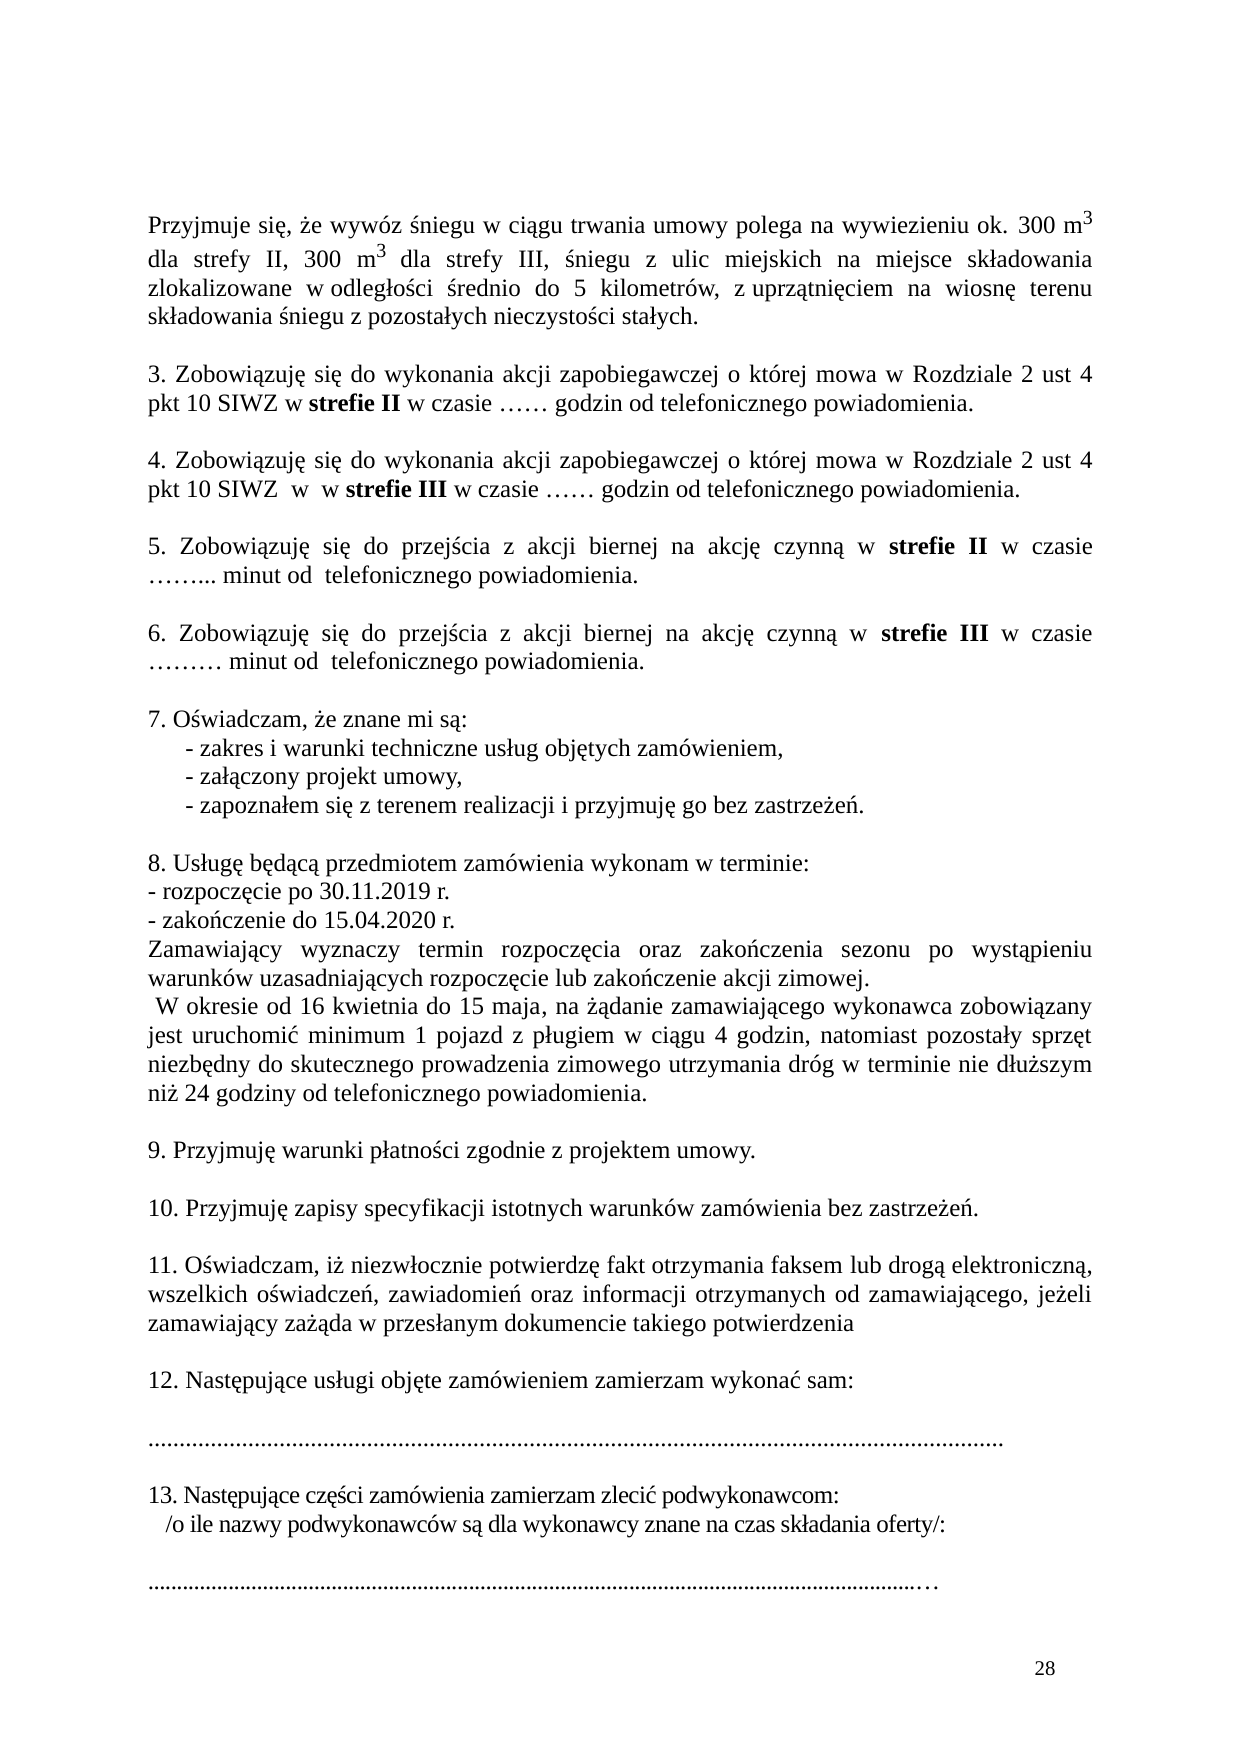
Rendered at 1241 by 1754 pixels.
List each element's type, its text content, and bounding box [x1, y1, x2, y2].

text 11. Oświadczam, iż niezwłocznie potwierdzę fakt otrzymania faksem lub drogą elektroniczną, wszelkich oświadczeń, zawiadomień oraz informacji otrzymanych od zamawiającego, jeżeli zamawiający zażąda w przesłanym dokumencie takiego potwierdzenia [148, 1250, 1093, 1336]
text ......................................................................................................................................… [148, 1566, 1093, 1595]
text Zamawiający wyznaczy termin rozpoczęcia oraz zakończenia sezonu po wystąpieniu warunków uzasadniających rozpoczęcie lub zakończenie akcji zimowej. [148, 934, 1093, 991]
text 4. Zobowiązuję się do wykonania akcji zapobiegawczej o której mowa w Rozdziale 2 ust 4 pkt 10 SIWZ w w strefie III w czasie …… godzin od telefonicznego powiadomienia. [148, 445, 1093, 503]
text 7. Oświadczam, że znane mi są: [148, 704, 1093, 733]
text - zakończenie do 15.04.2020 r. [148, 905, 1093, 934]
text W okresie od 16 kwietnia do 15 maja, na żądanie zamawiającego wykonawca zobowiązany jest uruchomić minimum 1 pojazd z pługiem w ciągu 4 godzin, natomiast pozostały sprzęt niezbędny do skutecznego prowadzenia zimowego utrzymania dróg w terminie nie dłuższym niż 24 godziny od telefonicznego powiadomienia. [148, 991, 1093, 1106]
text 8. Usługę będącą przedmiotem zamówienia wykonam w terminie: [148, 848, 1093, 876]
text 3. Zobowiązuję się do wykonania akcji zapobiegawczej o której mowa w Rozdziale 2 ust 4 pkt 10 SIWZ w strefie II w czasie …… godzin od telefonicznego powiadomienia. [148, 359, 1093, 416]
text 5. Zobowiązuję się do przejścia z akcji biernej na akcję czynną w strefie II w czasie ……... minut od telefonicznego powiadomienia. [148, 531, 1093, 589]
text 9. Przyjmuję warunki płatności zgodnie z projektem umowy. [148, 1135, 1093, 1164]
text 10. Przyjmuję zapisy specyfikacji istotnych warunków zamówienia bez zastrzeżeń. [148, 1193, 1093, 1221]
text 13. Następujące części zamówienia zamierzam zlecić podwykonawcom: [148, 1480, 1093, 1509]
text Przyjmuje się, że wywóz śniegu w ciągu trwania umowy polega na wywiezieniu ok. 300 m3 dla strefy II, 300 m3 dla strefy III, śniegu z ulic miejskich na miejsce składowania zlokalizowane w odległości średnio do 5 kilometrów, z uprzątnięciem na wiosnę terenu składowania śniegu z pozostałych nieczystości stałych. [148, 206, 1093, 330]
text ......................................................................................................................................... [148, 1423, 1093, 1451]
text - zakres i warunki techniczne usług objętych zamówieniem, [185, 733, 1093, 761]
text - zapoznałem się z terenem realizacji i przyjmuję go bez zastrzeżeń. [185, 790, 1093, 819]
text - załączony projekt umowy, [185, 761, 1093, 790]
text 12. Następujące usługi objęte zamówieniem zamierzam wykonać sam: [148, 1365, 1093, 1394]
text - rozpoczęcie po 30.11.2019 r. [148, 876, 1093, 905]
text /o ile nazwy podwykonawców są dla wykonawcy znane na czas składania oferty/: [148, 1509, 1093, 1538]
text 6. Zobowiązuję się do przejścia z akcji biernej na akcję czynną w strefie III w czasie ……… minut od telefonicznego powiadomienia. [148, 618, 1093, 675]
